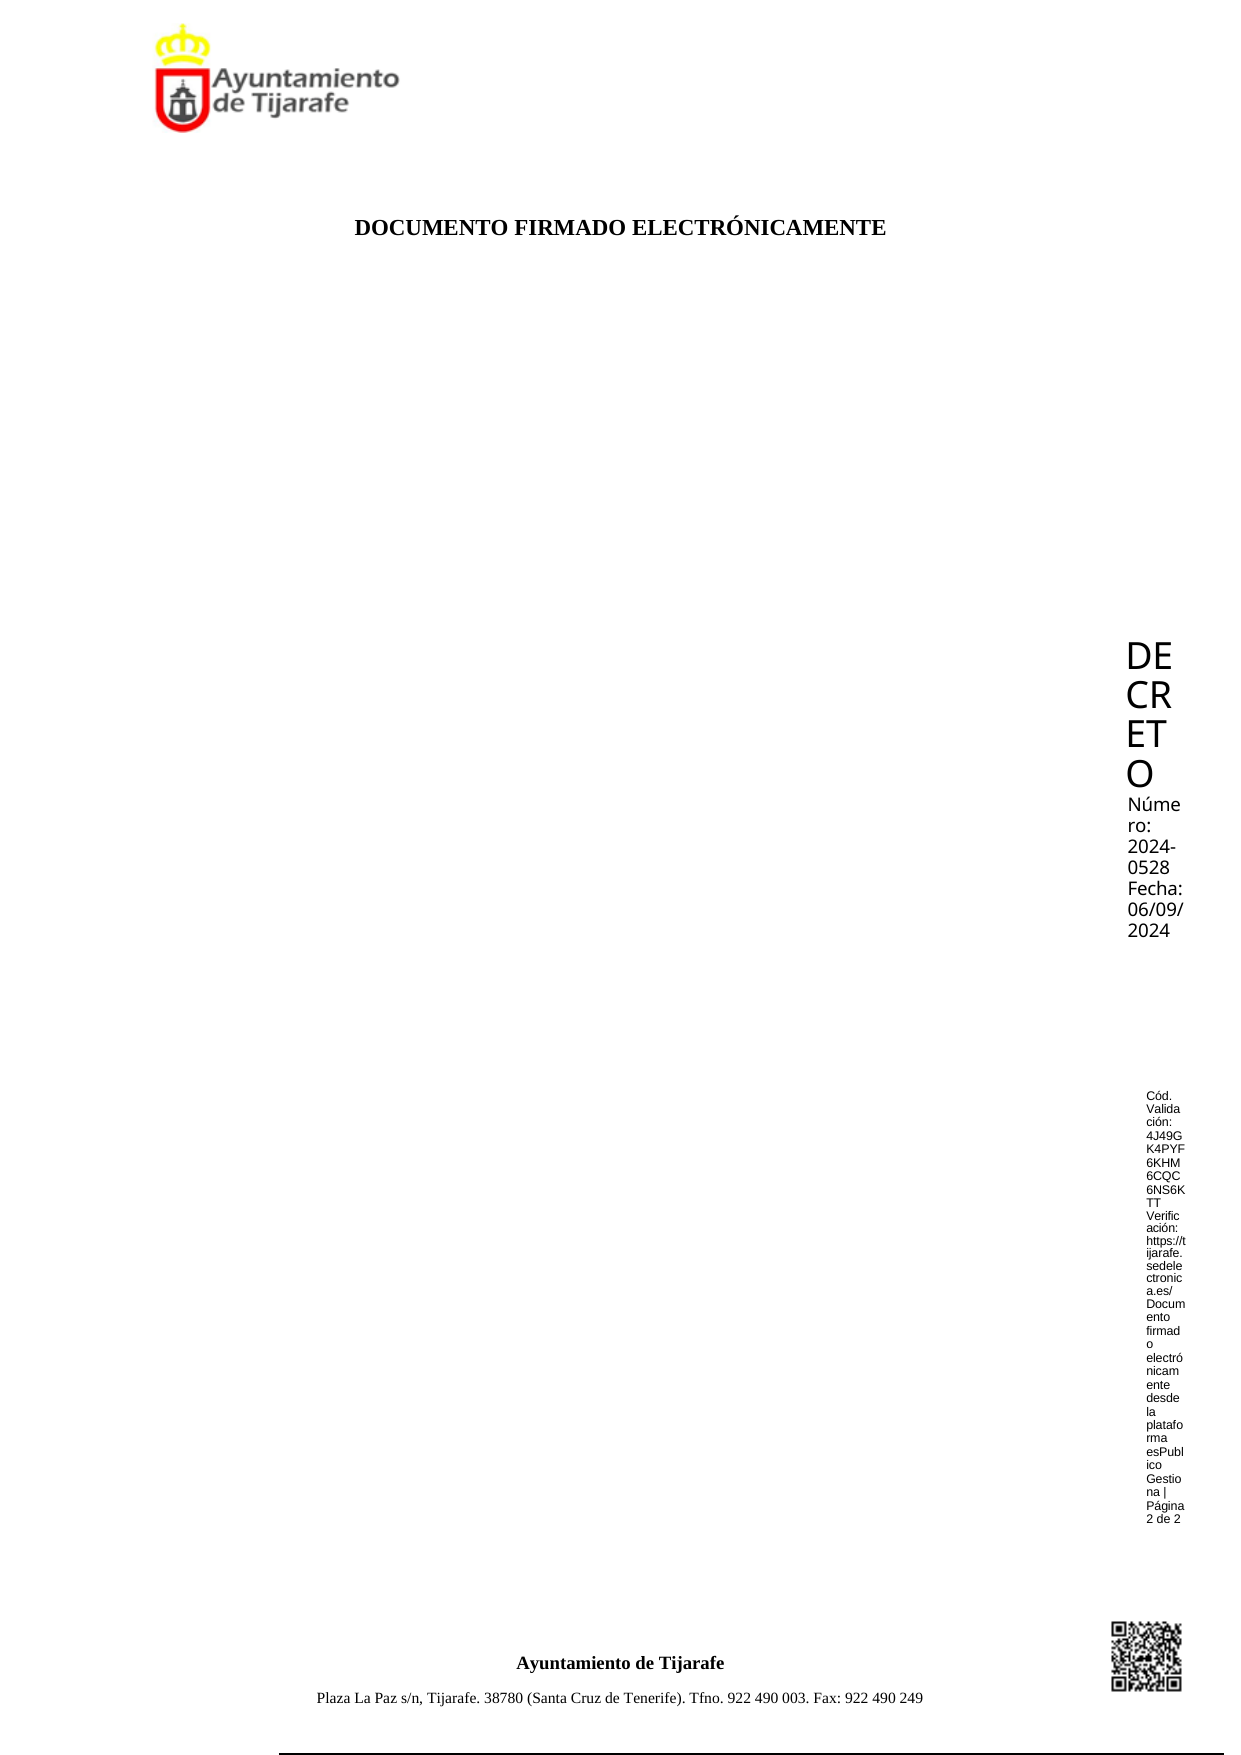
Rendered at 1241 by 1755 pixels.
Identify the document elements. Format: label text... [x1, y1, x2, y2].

text Número: 2024-0528 Fecha: 06/09/2024 [1127, 795, 1185, 942]
text Documento firmado electrónicamente desde la plataforma esPublico Gestiona | Página 2 de 2 [1146, 1298, 1186, 1526]
subtitle DOCUMENTO FIRMADO ELECTRÓNICAMENTE [354, 214, 1195, 240]
text Verificación: https://tijarafe.sedelectronica.es/ [1146, 1210, 1186, 1298]
text DECRETO [1125, 638, 1185, 795]
text Cód. Validación: 4J49GK4PYF6KHM6CQC6NS6KTT [1146, 1089, 1186, 1210]
